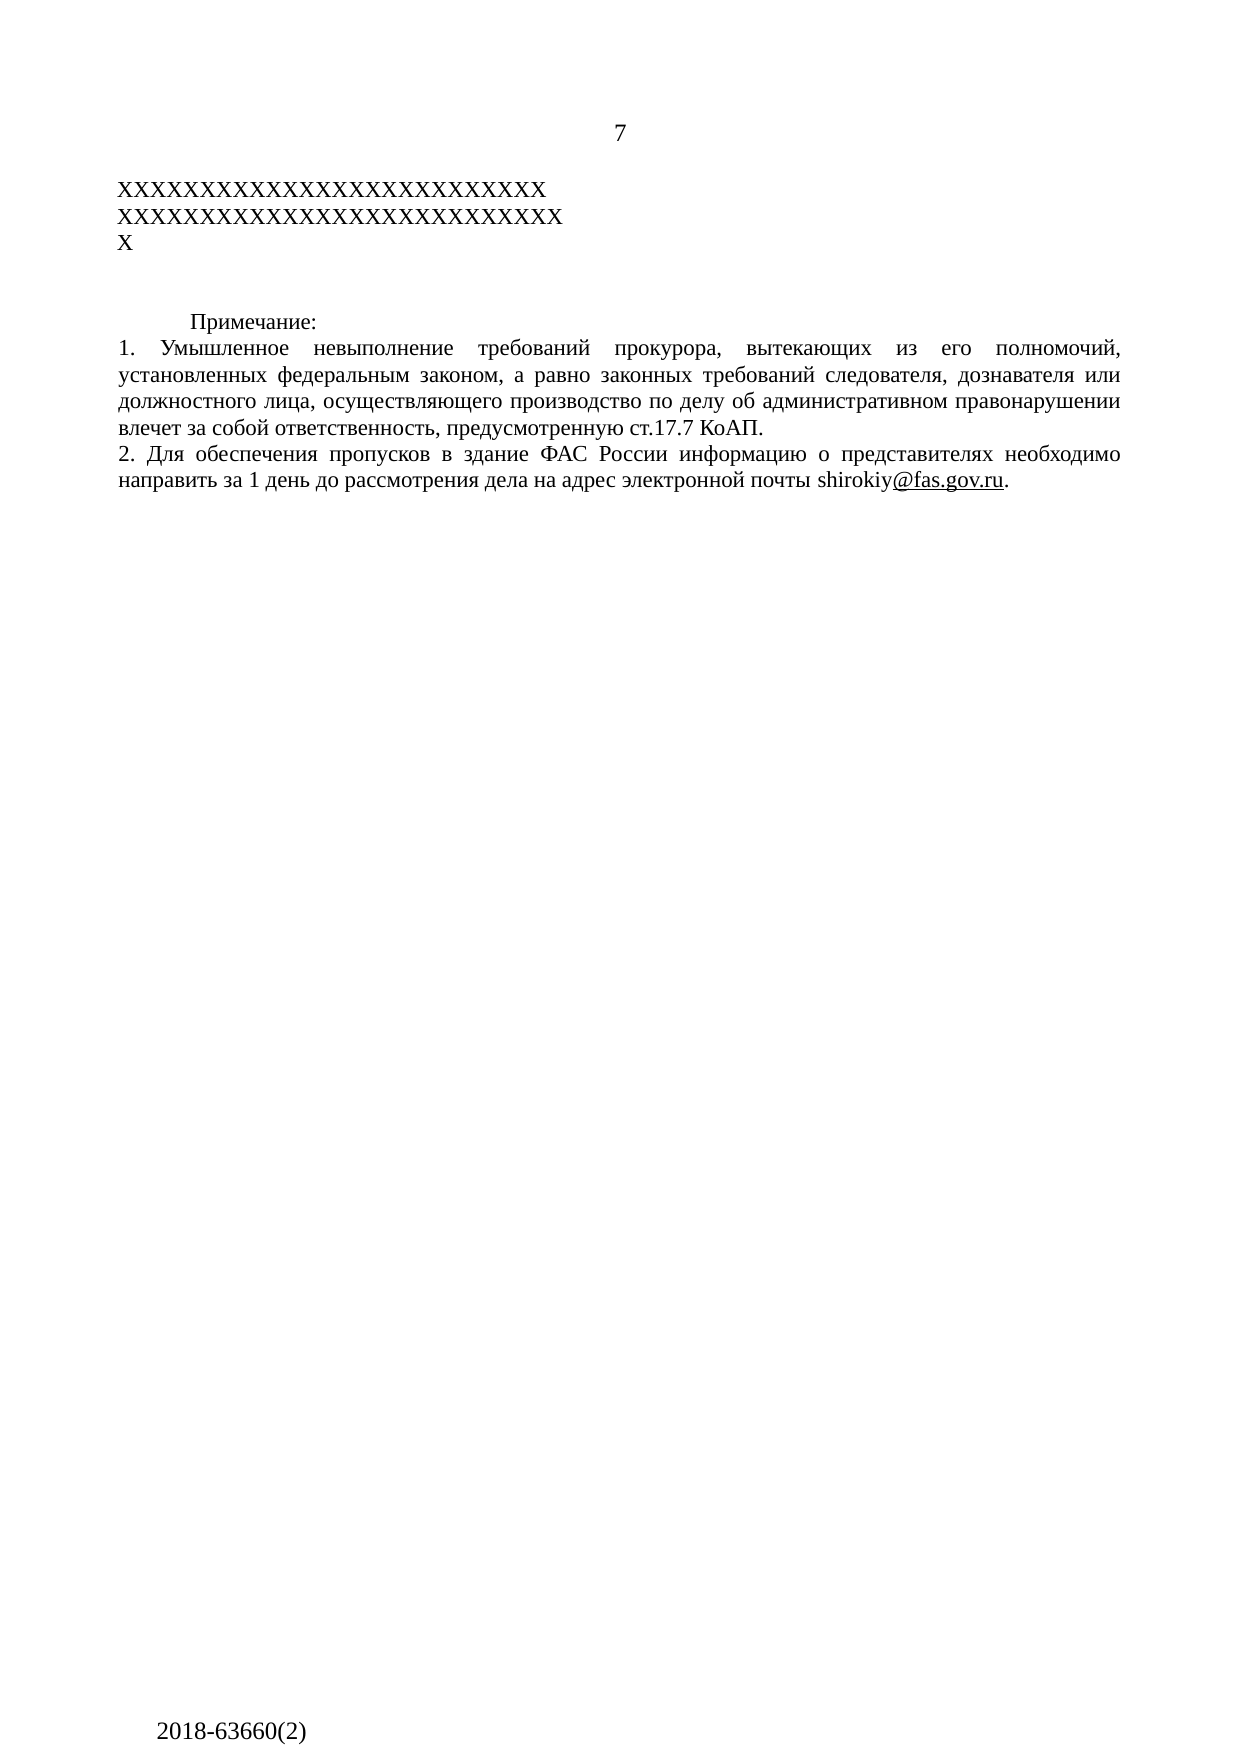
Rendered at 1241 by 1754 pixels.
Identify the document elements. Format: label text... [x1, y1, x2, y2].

list 1. Умышленное невыполнение требований прокурора, вытекающих из его полномочий, установленных федеральным законом, а равно законных требований следователя, дознавателя или должностного лица, осуществляющего производство по делу об административном правонарушении влечет за собой ответственность, предусмотренную ст.17.7 КоАП. [118, 334, 1122, 440]
text X [117, 229, 1122, 255]
text XXXXXXXXXXXXXXXXXXXXXXXXXXX [117, 203, 1122, 229]
text Примечание: [118, 308, 1122, 334]
list 2. Для обеспечения пропусков в здание ФАС России информацию о представителях необходимо направить за 1 день до рассмотрения дела на адрес электронной почты shirokiy@fas.gov.ru. [118, 440, 1122, 493]
text XXXXXXXXXXXXXXXXXXXXXXXXXX [117, 176, 1122, 203]
